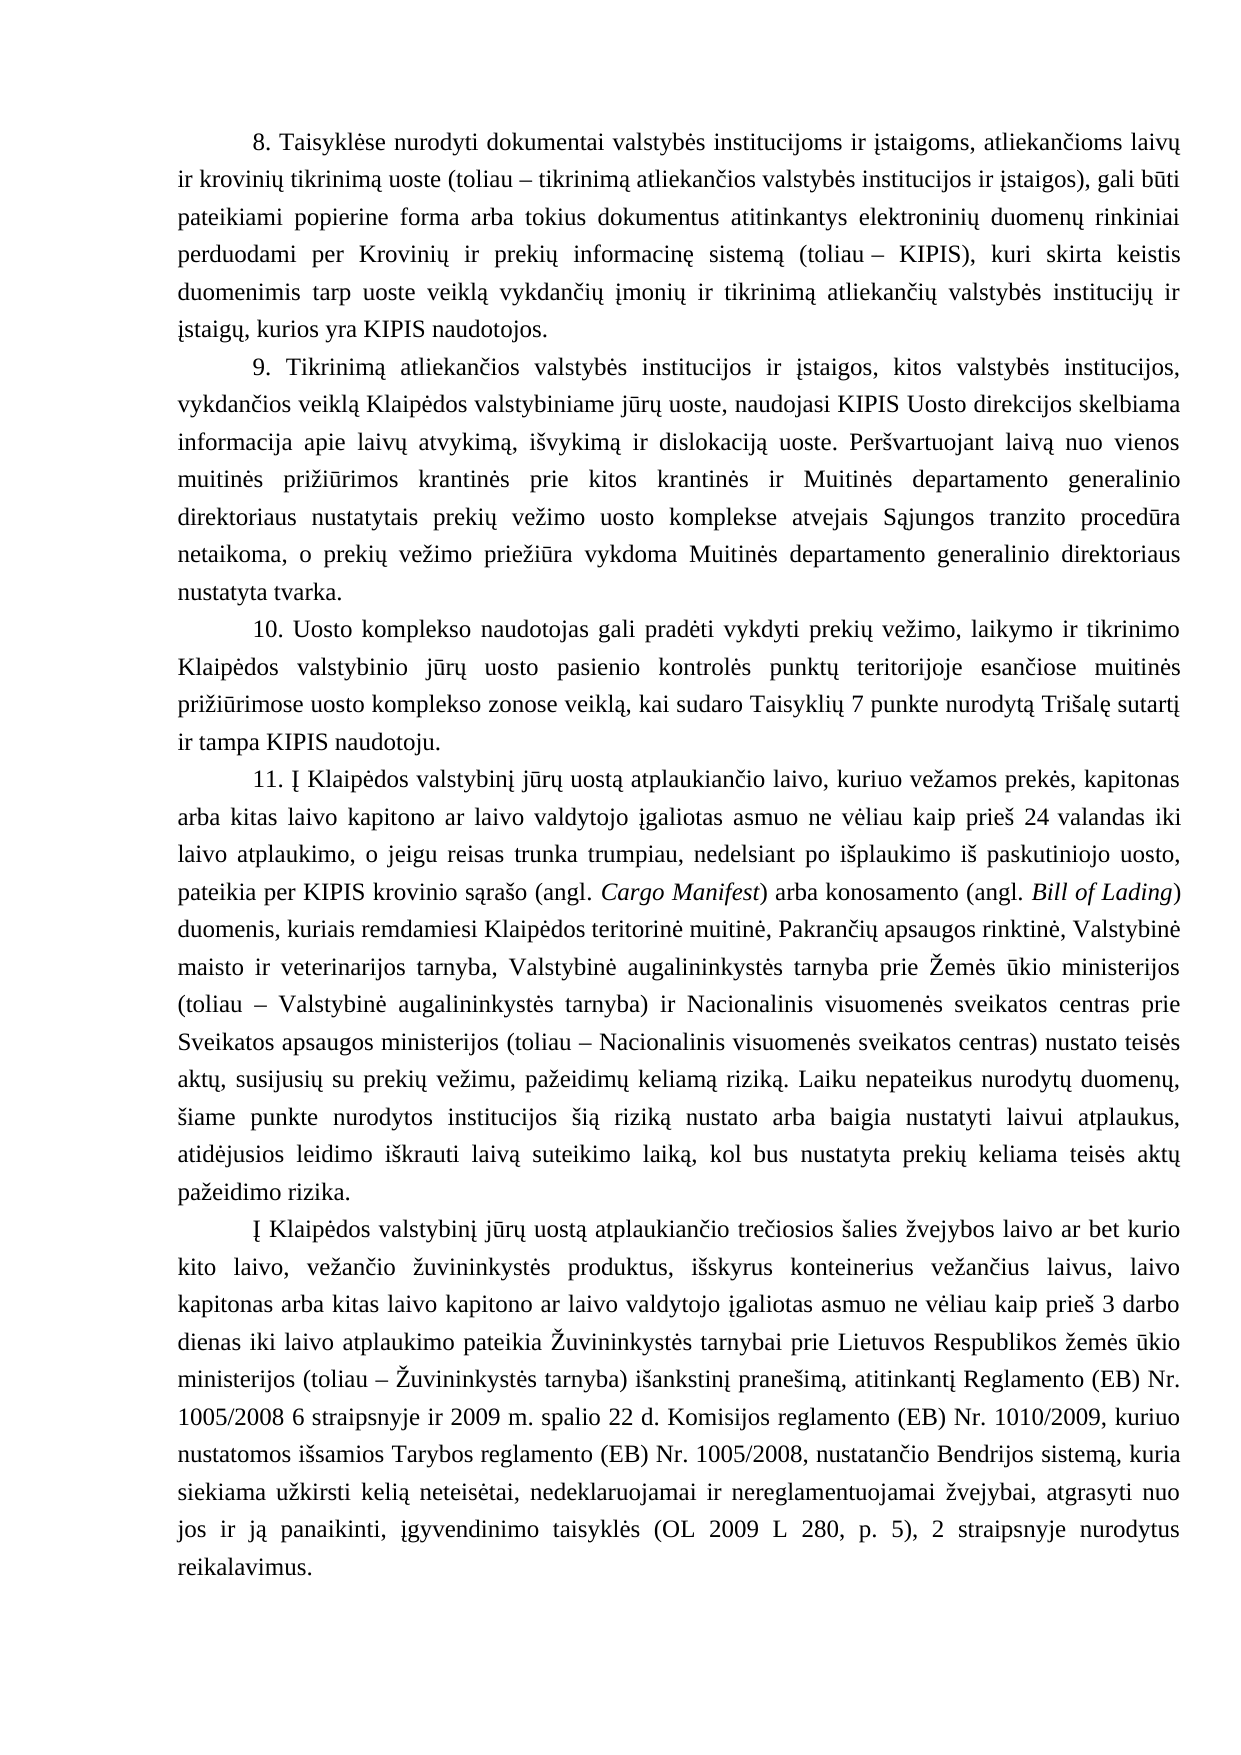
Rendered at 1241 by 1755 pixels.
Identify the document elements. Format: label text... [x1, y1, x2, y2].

text 8. Taisyklėse nurodyti dokumentai valstybės institucijoms ir įstaigoms, atliekančioms laivų ir krovinių tikrinimą uoste (toliau – tikrinimą atliekančios valstybės institucijos ir įstaigos), gali būti pateikiami popierine forma arba tokius dokumentus atitinkantys elektroninių duomenų rinkiniai perduodami per Krovinių ir prekių informacinę sistemą (toliau – KIPIS), kuri skirta keistis duomenimis tarp uoste veiklą vykdančių įmonių ir tikrinimą atliekančių valstybės institucijų ir įstaigų, kurios yra KIPIS naudotojos. [177, 118, 1181, 343]
text Į Klaipėdos valstybinį jūrų uostą atplaukiančio trečiosios šalies žvejybos laivo ar bet kurio kito laivo, vežančio žuvininkystės produktus, išskyrus konteinerius vežančius laivus, laivo kapitonas arba kitas laivo kapitono ar laivo valdytojo įgaliotas asmuo ne vėliau kaip prieš 3 darbo dienas iki laivo atplaukimo pateikia Žuvininkystės tarnybai prie Lietuvos Respublikos žemės ūkio ministerijos (toliau – Žuvininkystės tarnyba) išankstinį pranešimą, atitinkantį Reglamento (EB) Nr. 1005/2008 6 straipsnyje ir 2009 m. spalio 22 d. Komisijos reglamento (EB) Nr. 1010/2009, kuriuo nustatomos išsamios Tarybos reglamento (EB) Nr. 1005/2008, nustatančio Bendrijos sistemą, kuria siekiama užkirsti kelią neteisėtai, nedeklaruojamai ir nereglamentuojamai žvejybai, atgrasyti nuo jos ir ją panaikinti, įgyvendinimo taisyklės (OL 2009 L 280, p. 5), 2 straipsnyje nurodytus reikalavimus. [177, 1206, 1181, 1581]
text 9. Tikrinimą atliekančios valstybės institucijos ir įstaigos, kitos valstybės institucijos, vykdančios veiklą Klaipėdos valstybiniame jūrų uoste, naudojasi KIPIS Uosto direkcijos skelbiama informacija apie laivų atvykimą, išvykimą ir dislokaciją uoste. Peršvartuojant laivą nuo vienos muitinės prižiūrimos krantinės prie kitos krantinės ir Muitinės departamento generalinio direktoriaus nustatytais prekių vežimo uosto komplekse atvejais Sąjungos tranzito procedūra netaikoma, o prekių vežimo priežiūra vykdoma Muitinės departamento generalinio direktoriaus nustatyta tvarka. [177, 343, 1181, 606]
text 10. Uosto komplekso naudotojas gali pradėti vykdyti prekių vežimo, laikymo ir tikrinimo Klaipėdos valstybinio jūrų uosto pasienio kontrolės punktų teritorijoje esančiose muitinės prižiūrimose uosto komplekso zonose veiklą, kai sudaro Taisyklių 7 punkte nurodytą Trišalę sutartį ir tampa KIPIS naudotoju. [177, 606, 1181, 756]
text 11. Į Klaipėdos valstybinį jūrų uostą atplaukiančio laivo, kuriuo vežamos prekės, kapitonas arba kitas laivo kapitono ar laivo valdytojo įgaliotas asmuo ne vėliau kaip prieš 24 valandas iki laivo atplaukimo, o jeigu reisas trunka trumpiau, nedelsiant po išplaukimo iš paskutiniojo uosto, pateikia per KIPIS krovinio sąrašo (angl. Cargo Manifest) arba konosamento (angl. Bill of Lading) duomenis, kuriais remdamiesi Klaipėdos teritorinė muitinė, Pakrančių apsaugos rinktinė, Valstybinė maisto ir veterinarijos tarnyba, Valstybinė augalininkystės tarnyba prie Žemės ūkio ministerijos (toliau – Valstybinė augalininkystės tarnyba) ir Nacionalinis visuomenės sveikatos centras prie Sveikatos apsaugos ministerijos (toliau – Nacionalinis visuomenės sveikatos centras) nustato teisės aktų, susijusių su prekių vežimu, pažeidimų keliamą riziką. Laiku nepateikus nurodytų duomenų, šiame punkte nurodytos institucijos šią riziką nustato arba baigia nustatyti laivui atplaukus, atidėjusios leidimo iškrauti laivą suteikimo laiką, kol bus nustatyta prekių keliama teisės aktų pažeidimo rizika. [177, 756, 1181, 1206]
